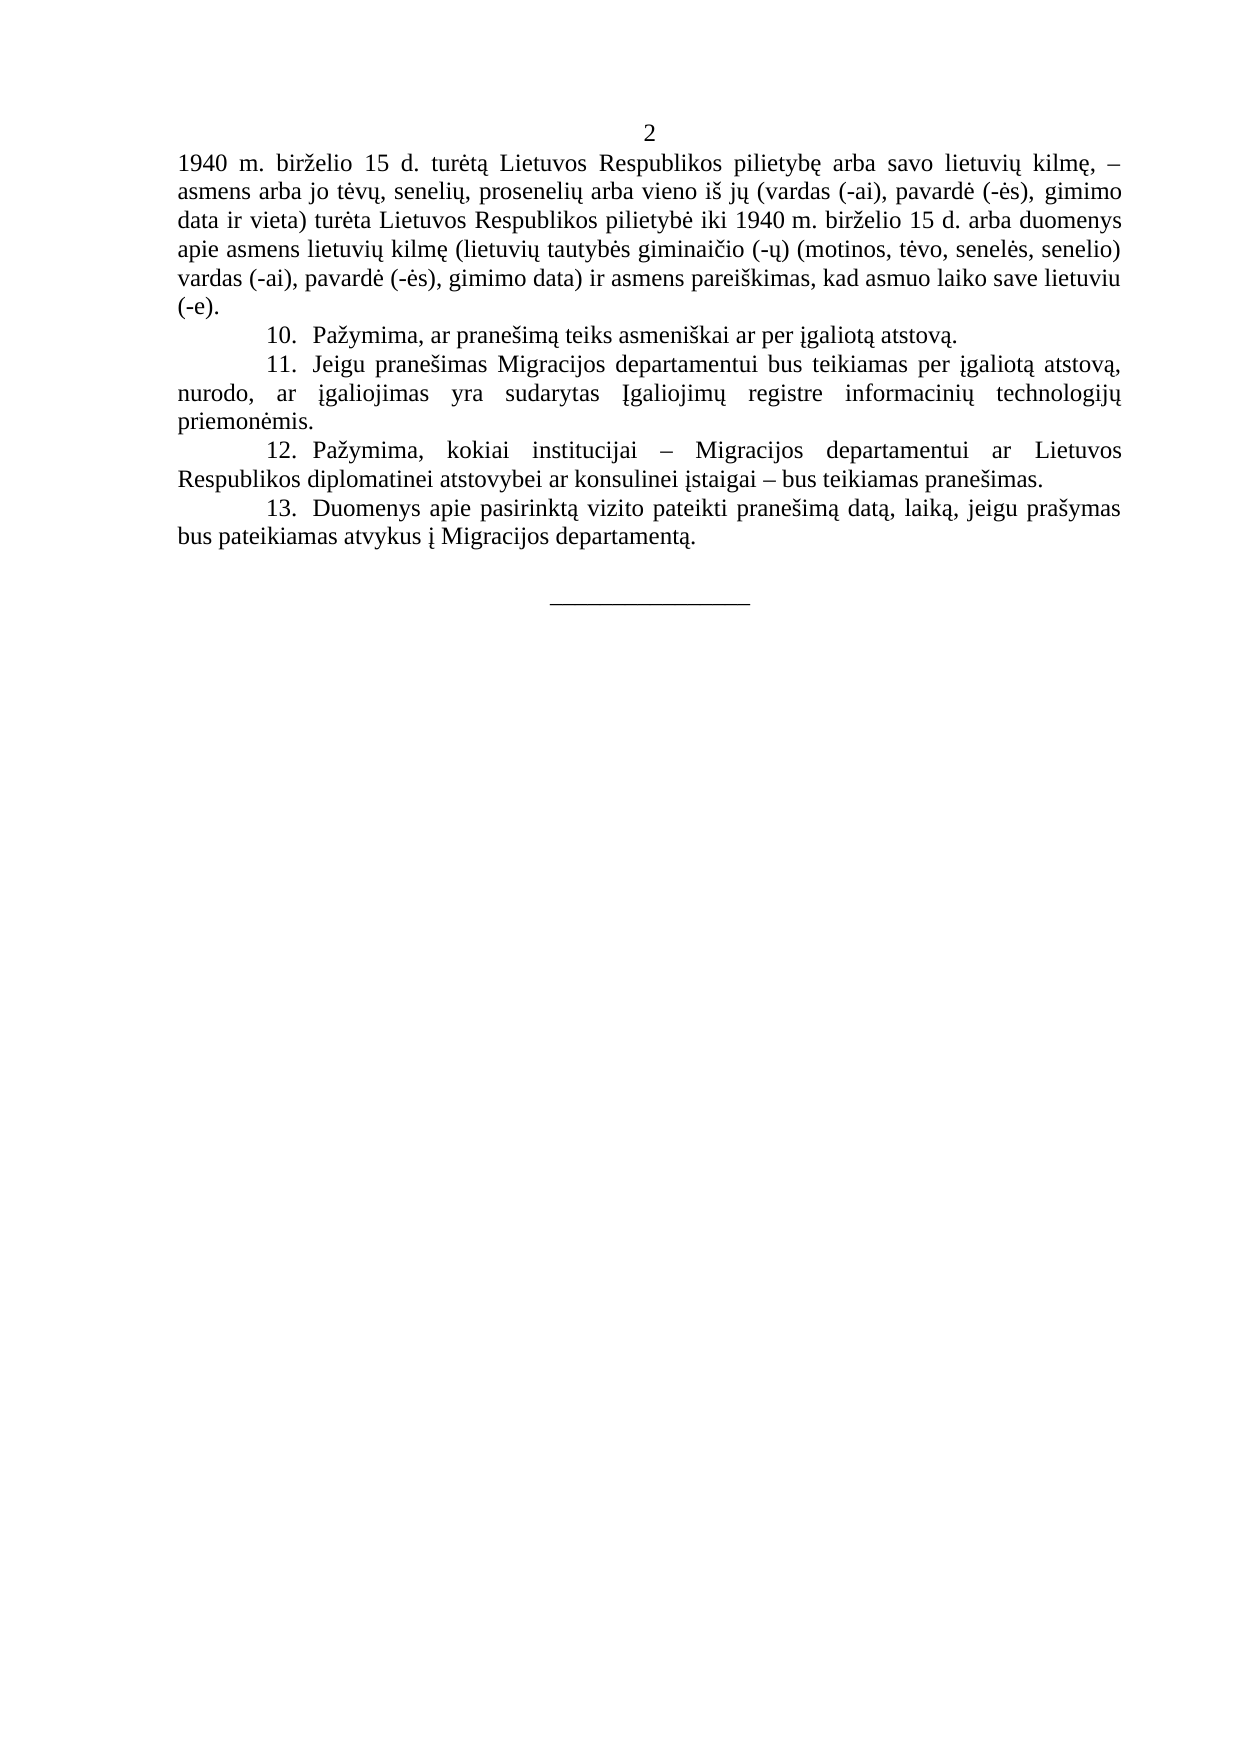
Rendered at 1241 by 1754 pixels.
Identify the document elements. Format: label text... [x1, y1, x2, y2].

text 1940 m. birželio 15 d. turėtą Lietuvos Respublikos pilietybę arba savo lietuvių kilmę, – asmens arba jo tėvų, senelių, prosenelių arba vieno iš jų (vardas (-ai), pavardė (-ės), gimimo data ir vieta) turėta Lietuvos Respublikos pilietybė iki 1940 m. birželio 15 d. arba duomenys apie asmens lietuvių kilmę (lietuvių tautybės giminaičio (-ų) (motinos, tėvo, senelės, senelio) vardas (-ai), pavardė (-ės), gimimo data) ir asmens pareiškimas, kad asmuo laiko save lietuviu (-e). [177, 148, 1122, 320]
subtitle 12. Pažymima, kokiai institucijai – Migracijos departamentui ar Lietuvos Respublikos diplomatinei atstovybei ar konsulinei įstaigai – bus teikiamas pranešimas. [177, 435, 1122, 493]
text ________________ [177, 579, 1122, 608]
subtitle 10. Pažymima, ar pranešimą teiks asmeniškai ar per įgaliotą atstovą. [177, 320, 1122, 349]
subtitle 11. Jeigu pranešimas Migracijos departamentui bus teikiamas per įgaliotą atstovą, nurodo, ar įgaliojimas yra sudarytas Įgaliojimų registre informacinių technologijų priemonėmis. [177, 349, 1122, 435]
subtitle 13. Duomenys apie pasirinktą vizito pateikti pranešimą datą, laiką, jeigu prašymas bus pateikiamas atvykus į Migracijos departamentą. [177, 493, 1122, 550]
